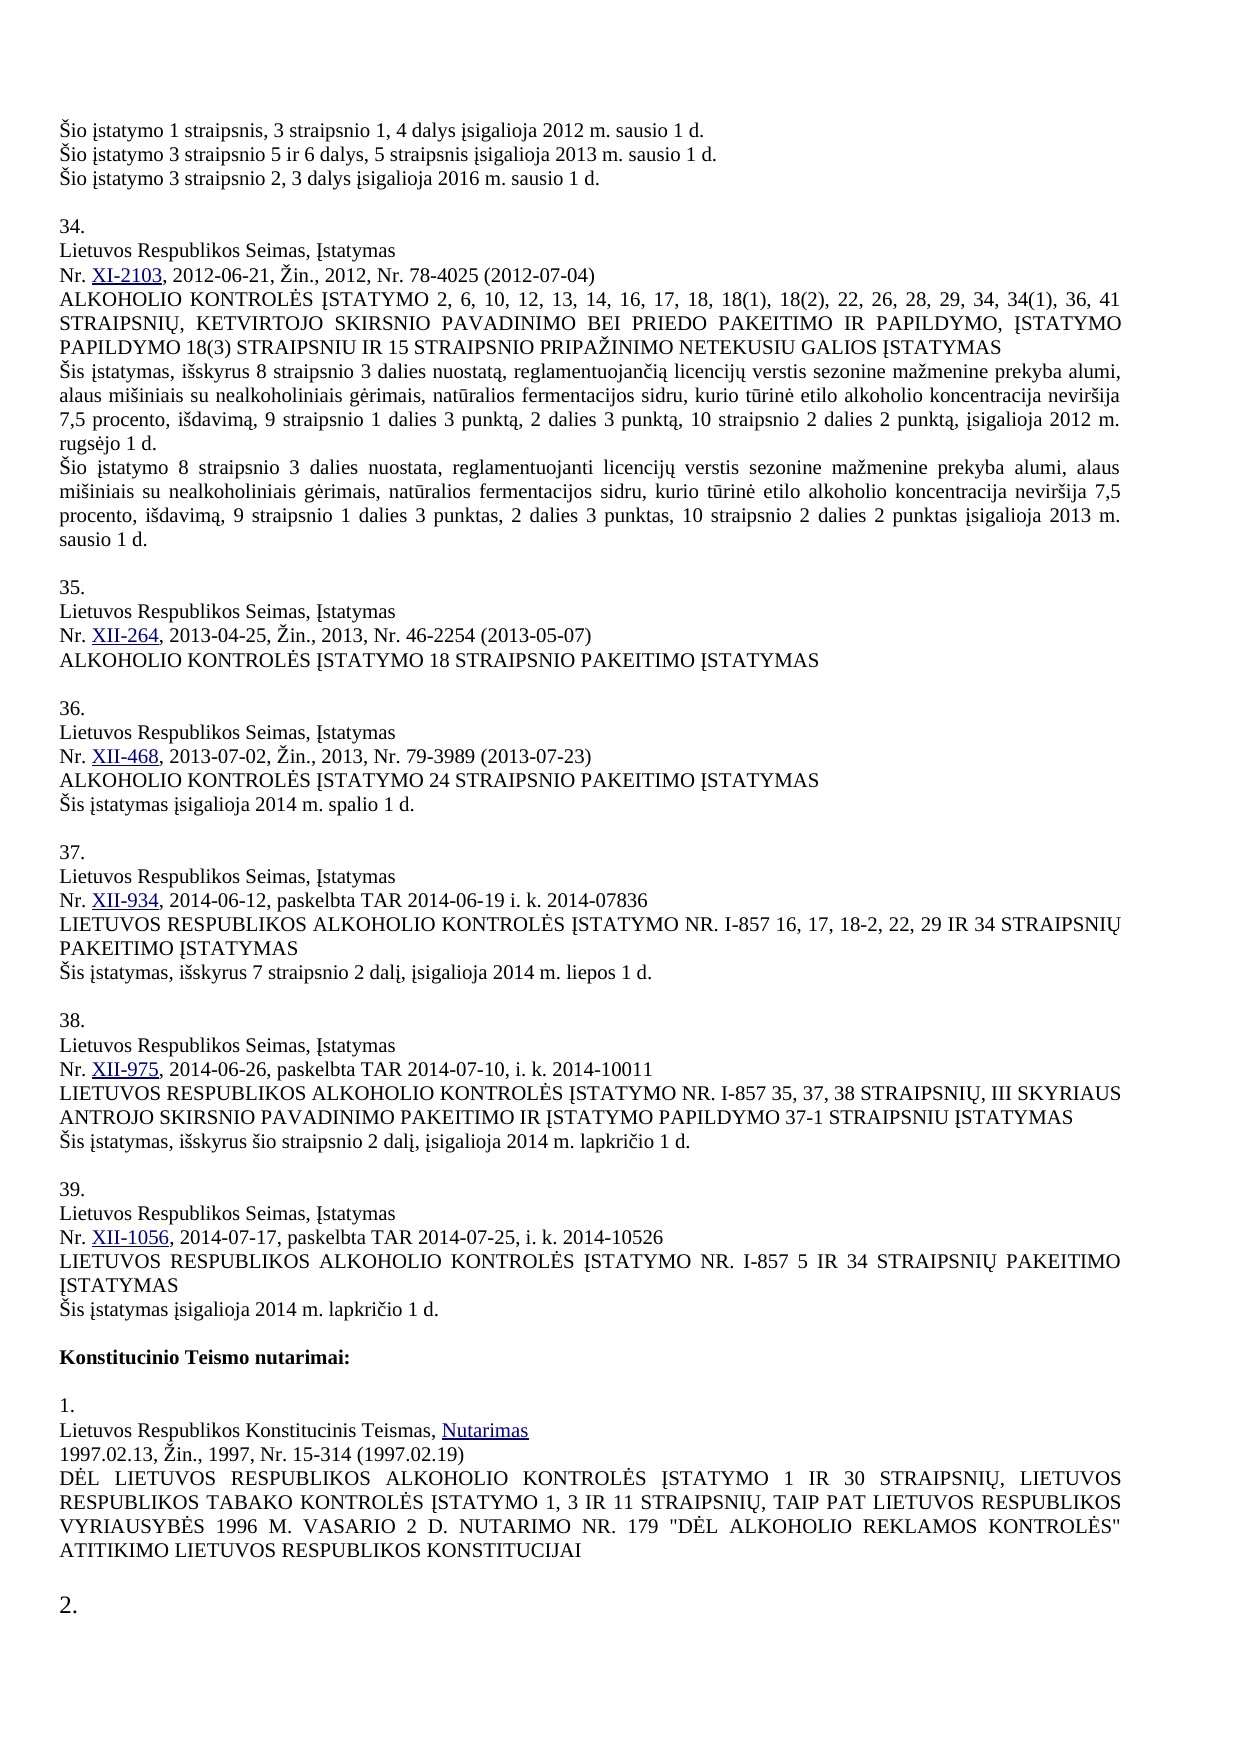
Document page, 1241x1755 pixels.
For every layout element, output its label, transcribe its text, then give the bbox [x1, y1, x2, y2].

text ALKOHOLIO KONTROLĖS ĮSTATYMO 18 STRAIPSNIO PAKEITIMO ĮSTATYMAS [59, 647, 1122, 672]
text Nr. XII-468, 2013-07-02, Žin., 2013, Nr. 79-3989 (2013-07-23) [59, 744, 1122, 768]
text Lietuvos Respublikos Seimas, Įstatymas [59, 1032, 1122, 1057]
text Šis įstatymas įsigalioja 2014 m. spalio 1 d. [59, 792, 1122, 816]
text ALKOHOLIO KONTROLĖS ĮSTATYMO 24 STRAIPSNIO PAKEITIMO ĮSTATYMAS [59, 768, 1122, 792]
text 1. [59, 1393, 1122, 1417]
text Šis įstatymas, išskyrus 7 straipsnio 2 dalį, įsigalioja 2014 m. liepos 1 d. [59, 960, 1122, 984]
text Šis įstatymas, išskyrus šio straipsnio 2 dalį, įsigalioja 2014 m. lapkričio 1 d. [59, 1129, 1122, 1153]
text LIETUVOS RESPUBLIKOS ALKOHOLIO KONTROLĖS ĮSTATYMO NR. I-857 16, 17, 18-2, 22, 29 IR 34 STRAIPSNIŲ PAKEITIMO ĮSTATYMAS [59, 912, 1122, 960]
text ALKOHOLIO KONTROLĖS ĮSTATYMO 2, 6, 10, 12, 13, 14, 16, 17, 18, 18(1), 18(2), 22, 26, 28, 29, 34, 34(1), 36, 41 STRAIPSNIŲ, KETVIRTOJO SKIRSNIO PAVADINIMO BEI PRIEDO PAKEITIMO IR PAPILDYMO, ĮSTATYMO PAPILDYMO 18(3) STRAIPSNIU IR 15 STRAIPSNIO PRIPAŽINIMO NETEKUSIU GALIOS ĮSTATYMAS [59, 287, 1122, 359]
text 39. [59, 1177, 1122, 1201]
text 37. [59, 840, 1122, 864]
text 2. [59, 1591, 1122, 1619]
text Šis įstatymas, išskyrus 8 straipsnio 3 dalies nuostatą, reglamentuojančią licencijų verstis sezonine mažmenine prekyba alumi, alaus mišiniais su nealkoholiniais gėrimais, natūralios fermentacijos sidru, kurio tūrinė etilo alkoholio koncentracija neviršija 7,5 procento, išdavimą, 9 straipsnio 1 dalies 3 punktą, 2 dalies 3 punktą, 10 straipsnio 2 dalies 2 punktą, įsigalioja 2012 m. rugsėjo 1 d. [59, 359, 1122, 455]
text Šio įstatymo 3 straipsnio 5 ir 6 dalys, 5 straipsnis įsigalioja 2013 m. sausio 1 d. [59, 142, 1122, 166]
text 35. [59, 575, 1122, 599]
text Lietuvos Respublikos Seimas, Įstatymas [59, 1201, 1122, 1225]
text LIETUVOS RESPUBLIKOS ALKOHOLIO KONTROLĖS ĮSTATYMO NR. I-857 5 IR 34 STRAIPSNIŲ PAKEITIMO ĮSTATYMAS [59, 1249, 1122, 1297]
text Šio įstatymo 3 straipsnio 2, 3 dalys įsigalioja 2016 m. sausio 1 d. [59, 166, 1122, 190]
text LIETUVOS RESPUBLIKOS ALKOHOLIO KONTROLĖS ĮSTATYMO NR. I-857 35, 37, 38 STRAIPSNIŲ, III SKYRIAUS ANTROJO SKIRSNIO PAVADINIMO PAKEITIMO IR ĮSTATYMO PAPILDYMO 37-1 STRAIPSNIU ĮSTATYMAS [59, 1081, 1122, 1129]
text DĖL LIETUVOS RESPUBLIKOS ALKOHOLIO KONTROLĖS ĮSTATYMO 1 IR 30 STRAIPSNIŲ, LIETUVOS RESPUBLIKOS TABAKO KONTROLĖS ĮSTATYMO 1, 3 IR 11 STRAIPSNIŲ, TAIP PAT LIETUVOS RESPUBLIKOS VYRIAUSYBĖS 1996 M. VASARIO 2 D. NUTARIMO NR. 179 "DĖL ALKOHOLIO REKLAMOS KONTROLĖS" ATITIKIMO LIETUVOS RESPUBLIKOS KONSTITUCIJAI [59, 1466, 1122, 1562]
text Šio įstatymo 8 straipsnio 3 dalies nuostata, reglamentuojanti licencijų verstis sezonine mažmenine prekyba alumi, alaus mišiniais su nealkoholiniais gėrimais, natūralios fermentacijos sidru, kurio tūrinė etilo alkoholio koncentracija neviršija 7,5 procento, išdavimą, 9 straipsnio 1 dalies 3 punktas, 2 dalies 3 punktas, 10 straipsnio 2 dalies 2 punktas įsigalioja 2013 m. sausio 1 d. [59, 455, 1122, 551]
text Konstitucinio Teismo nutarimai: [59, 1345, 1122, 1369]
text 1997.02.13, Žin., 1997, Nr. 15-314 (1997.02.19) [59, 1442, 1122, 1466]
text 38. [59, 1008, 1122, 1032]
text 36. [59, 696, 1122, 720]
text Nr. XII-934, 2014-06-12, paskelbta TAR 2014-06-19 i. k. 2014-07836 [59, 888, 1122, 912]
text Lietuvos Respublikos Seimas, Įstatymas [59, 864, 1122, 888]
text Šis įstatymas įsigalioja 2014 m. lapkričio 1 d. [59, 1297, 1122, 1321]
text Lietuvos Respublikos Seimas, Įstatymas [59, 238, 1122, 262]
text Nr. XII-1056, 2014-07-17, paskelbta TAR 2014-07-25, i. k. 2014-10526 [59, 1225, 1122, 1249]
text Lietuvos Respublikos Seimas, Įstatymas [59, 599, 1122, 623]
text Nr. XI-2103, 2012-06-21, Žin., 2012, Nr. 78-4025 (2012-07-04) [59, 262, 1122, 287]
text Šio įstatymo 1 straipsnis, 3 straipsnio 1, 4 dalys įsigalioja 2012 m. sausio 1 d. [59, 118, 1122, 142]
text Lietuvos Respublikos Konstitucinis Teismas, Nutarimas [59, 1417, 1122, 1442]
text 34. [59, 214, 1122, 238]
text Lietuvos Respublikos Seimas, Įstatymas [59, 720, 1122, 744]
text Nr. XII-975, 2014-06-26, paskelbta TAR 2014-07-10, i. k. 2014-10011 [59, 1057, 1122, 1081]
text Nr. XII-264, 2013-04-25, Žin., 2013, Nr. 46-2254 (2013-05-07) [59, 623, 1122, 647]
